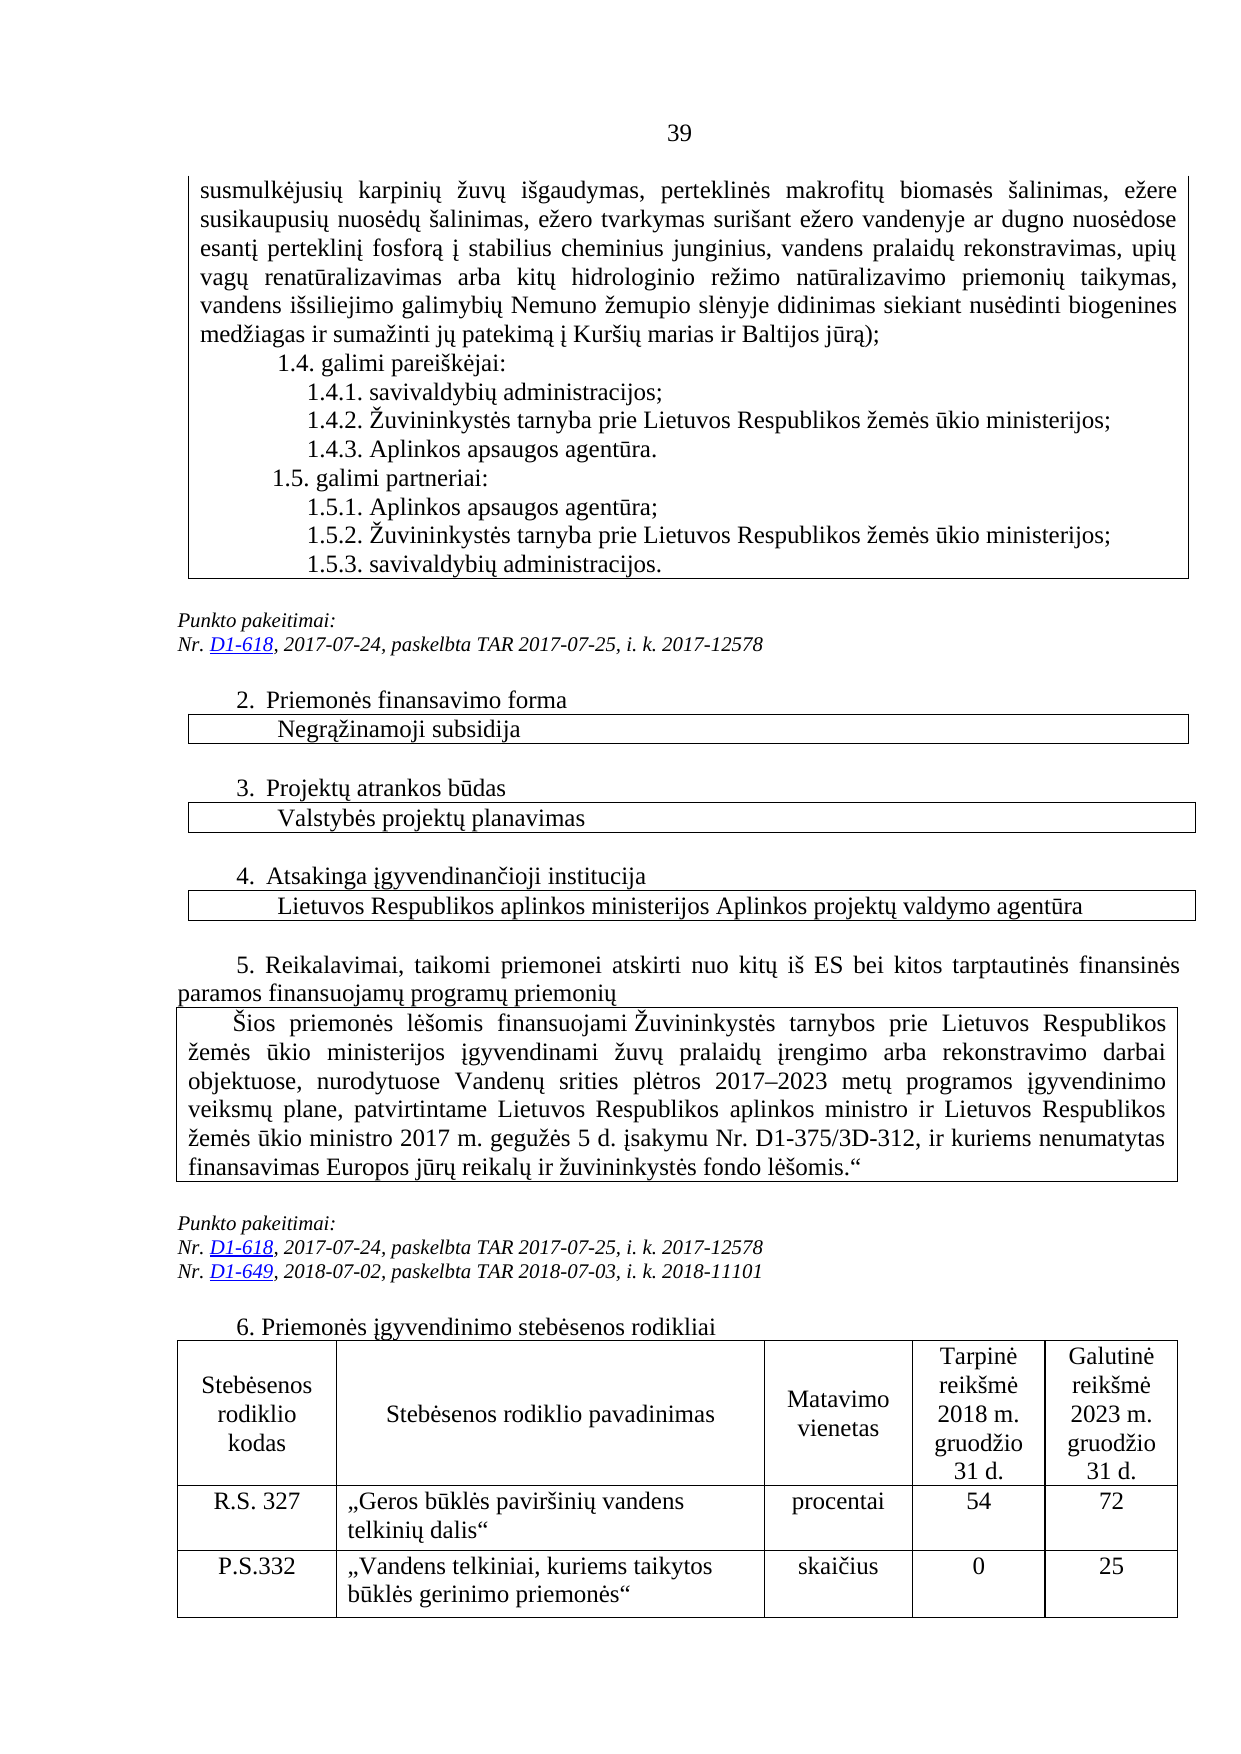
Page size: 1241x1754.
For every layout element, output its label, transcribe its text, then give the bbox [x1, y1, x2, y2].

table_cell procentai [765, 1486, 912, 1550]
table_cell 72 [1046, 1486, 1177, 1550]
text 2. Priemonės finansavimo forma [236, 685, 1181, 713]
text Nr. D1-649, 2018-07-02, paskelbta TAR 2018-07-03, i. k. 2018-11101 [177, 1259, 1181, 1283]
table_cell „Vandens telkiniai, kuriems taikytos būklės gerinimo priemonės“ [337, 1551, 764, 1617]
table_cell susmulkėjusių karpinių žuvų išgaudymas, perteklinės makrofitų biomasės šalinimas, ežere susikaupusių nuosėdų šalinimas, ežero tvarkymas surišant ežero vandenyje ar dugno nuosėdose esantį perteklinį fosforą į stabilius cheminius junginius, vandens pralaidų rekonstravimas, upių vagų renatūralizavimas arba kitų hidrologinio režimo natūralizavimo priemonių taikymas, vandens išsiliejimo galimybių Nemuno žemupio slėnyje didinimas siekiant nusėdinti biogenines medžiagas ir sumažinti jų patekimą į Kuršių marias ir Baltijos jūrą); [189, 176, 1188, 348]
table_cell R.S. 327 [178, 1486, 336, 1550]
table_header Stebėsenos rodiklio kodas [178, 1341, 336, 1485]
table_cell 25 [1046, 1551, 1177, 1617]
text Nr. D1-618, 2017-07-24, paskelbta TAR 2017-07-25, i. k. 2017-12578 [177, 1235, 1181, 1259]
table_header Tarpinė reikšmė 2018 m. gruodžio 31 d. [913, 1341, 1044, 1485]
table_header Valstybės projektų planavimas [189, 803, 1195, 832]
text Nr. D1-618, 2017-07-24, paskelbta TAR 2017-07-25, i. k. 2017-12578 [177, 632, 1181, 656]
table_header Stebėsenos rodiklio pavadinimas [337, 1341, 764, 1485]
table_header Galutinė reikšmė 2023 m. gruodžio 31 d. [1046, 1341, 1177, 1485]
table_header Lietuvos Respublikos aplinkos ministerijos Aplinkos projektų valdymo agentūra [189, 891, 1195, 920]
table_cell 1.4. galimi pareiškėjai: 1.4.1. savivaldybių administracijos; 1.4.2. Žuvininkystės tarnyba prie Lietuvos Respublikos žemės ūkio ministerijos; 1.4.3. Aplinkos apsaugos agentūra. 1.5. galimi partneriai: 1.5.1. Aplinkos apsaugos agentūra; 1.5.2. Žuvininkystės tarnyba prie Lietuvos Respublikos žemės ūkio ministerijos; 1.5.3. savivaldybių administracijos. [189, 348, 1188, 578]
text 6. Priemonės įgyvendinimo stebėsenos rodikliai [177, 1312, 1181, 1340]
text Punkto pakeitimai: [177, 608, 1181, 632]
table_header Matavimo vienetas [765, 1341, 912, 1485]
table_header Negrąžinamoji subsidija [189, 715, 1188, 743]
table_cell skaičius [765, 1551, 912, 1617]
table_cell 54 [913, 1486, 1044, 1550]
table_header Šios priemonės lėšomis finansuojami Žuvininkystės tarnybos prie Lietuvos Respublikos žemės ūkio ministerijos įgyvendinami žuvų pralaidų įrengimo arba rekonstravimo darbai objektuose, nurodytuose Vandenų srities plėtros 2017–2023 metų programos įgyvendinimo veiksmų plane, patvirtintame Lietuvos Respublikos aplinkos ministro ir Lietuvos Respublikos žemės ūkio ministro 2017 m. gegužės 5 d. įsakymu Nr. D1-375/3D-312, ir kuriems nenumatytas finansavimas Europos jūrų reikalų ir žuvininkystės fondo lėšomis.“ [177, 1008, 1177, 1181]
text 4. Atsakinga įgyvendinančioji institucija [236, 861, 1181, 890]
text 5. Reikalavimai, taikomi priemonei atskirti nuo kitų iš ES bei kitos tarptautinės finansinės paramos finansuojamų programų priemonių [177, 950, 1181, 1007]
text 3. Projektų atrankos būdas [236, 773, 1181, 802]
table_cell P.S.332 [178, 1551, 336, 1617]
table_cell 0 [913, 1551, 1044, 1617]
table_cell „Geros būklės paviršinių vandens telkinių dalis“ [337, 1486, 764, 1550]
text Punkto pakeitimai: [177, 1211, 1181, 1235]
